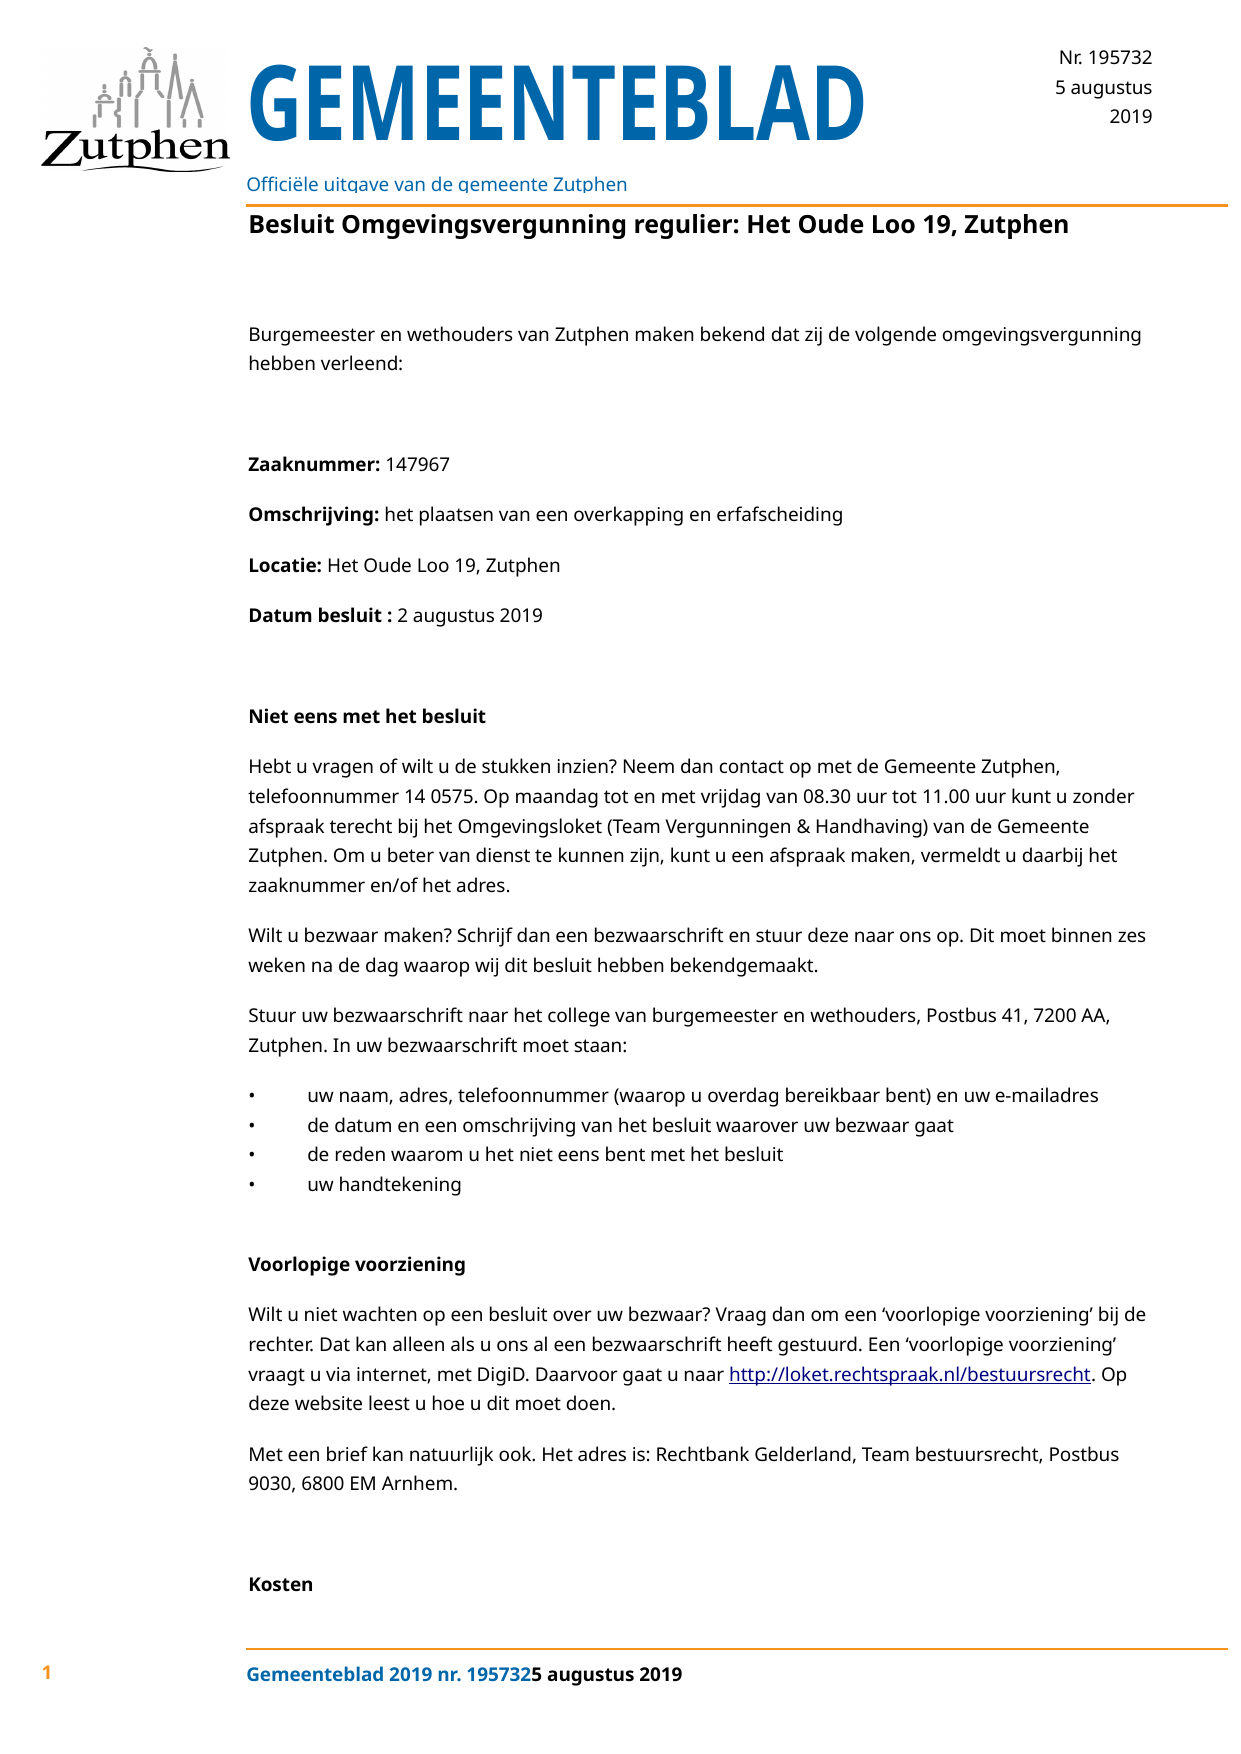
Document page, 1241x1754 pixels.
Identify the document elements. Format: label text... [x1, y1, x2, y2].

text Niet eens met het besluit [248, 703, 1152, 729]
list de datum en een omschrijving van het besluit waarover uw bezwaar gaat [248, 1112, 1152, 1138]
text Stuur uw bezwaarschrift naar het college van burgemeester en wethouders, Postbus 41, 7200 AA, Zutphen. In uw bezwaarschrift moet staan: [248, 1002, 1152, 1058]
text Wilt u bezwaar maken? Schrijf dan een bezwaarschrift en stuur deze naar ons op. Dit moet binnen zes weken na de dag waarop wij dit besluit hebben bekendgemaakt. [248, 922, 1152, 978]
list de reden waarom u het niet eens bent met het besluit [248, 1142, 1152, 1167]
text Kosten [248, 1571, 1152, 1597]
text Locatie: Het Oude Loo 19, Zutphen [248, 552, 1152, 578]
text Besluit Omgevingsvergunning regulier: Het Oude Loo 19, Zutphen [248, 207, 1152, 241]
text Zaaknummer: 147967 [248, 451, 1152, 477]
list uw handtekening [248, 1171, 1152, 1197]
text Met een brief kan natuurlijk ook. Het adres is: Rechtbank Gelderland, Team bestuursrecht, Postbus 9030, 6800 EM Arnhem. [248, 1441, 1152, 1496]
text Datum besluit : 2 augustus 2019 [248, 602, 1152, 628]
text Burgemeester en wethouders van Zutphen maken bekend dat zij de volgende omgevingsvergunning hebben verleend: [248, 321, 1152, 376]
list uw naam, adres, telefoonnummer (waarop u overdag bereikbaar bent) en uw e-mailadres [248, 1082, 1152, 1108]
text Voorlopige voorziening [248, 1251, 1152, 1277]
text Hebt u vragen of wilt u de stukken inzien? Neem dan contact op met de Gemeente Zutphen, telefoonnummer 14 0575. Op maandag tot en met vrijdag van 08.30 uur tot 11.00 uur kunt u zonder afspraak terecht bij het Omgevingsloket (Team Vergunningen & Handhaving) van de Gemeente Zutphen. Om u beter van dienst te kunnen zijn, kunt u een afspraak maken, vermeldt u daarbij het zaaknummer en/of het adres. [248, 754, 1152, 898]
text Wilt u niet wachten op een besluit over uw bezwaar? Vraag dan om een ‘voorlopige voorziening’ bij de rechter. Dat kan alleen als u ons al een bezwaarschrift heeft gestuurd. Een ‘voorlopige voorziening’ vraagt u via internet, met DigiD. Daarvoor gaat u naar http://loket.rechtspraak.nl/bestuursrecht. Op deze website leest u hoe u dit moet doen. [248, 1302, 1152, 1416]
picture [41, 47, 231, 172]
text Omschrijving: het plaatsen van een overkapping en erfafscheiding [248, 502, 1152, 527]
